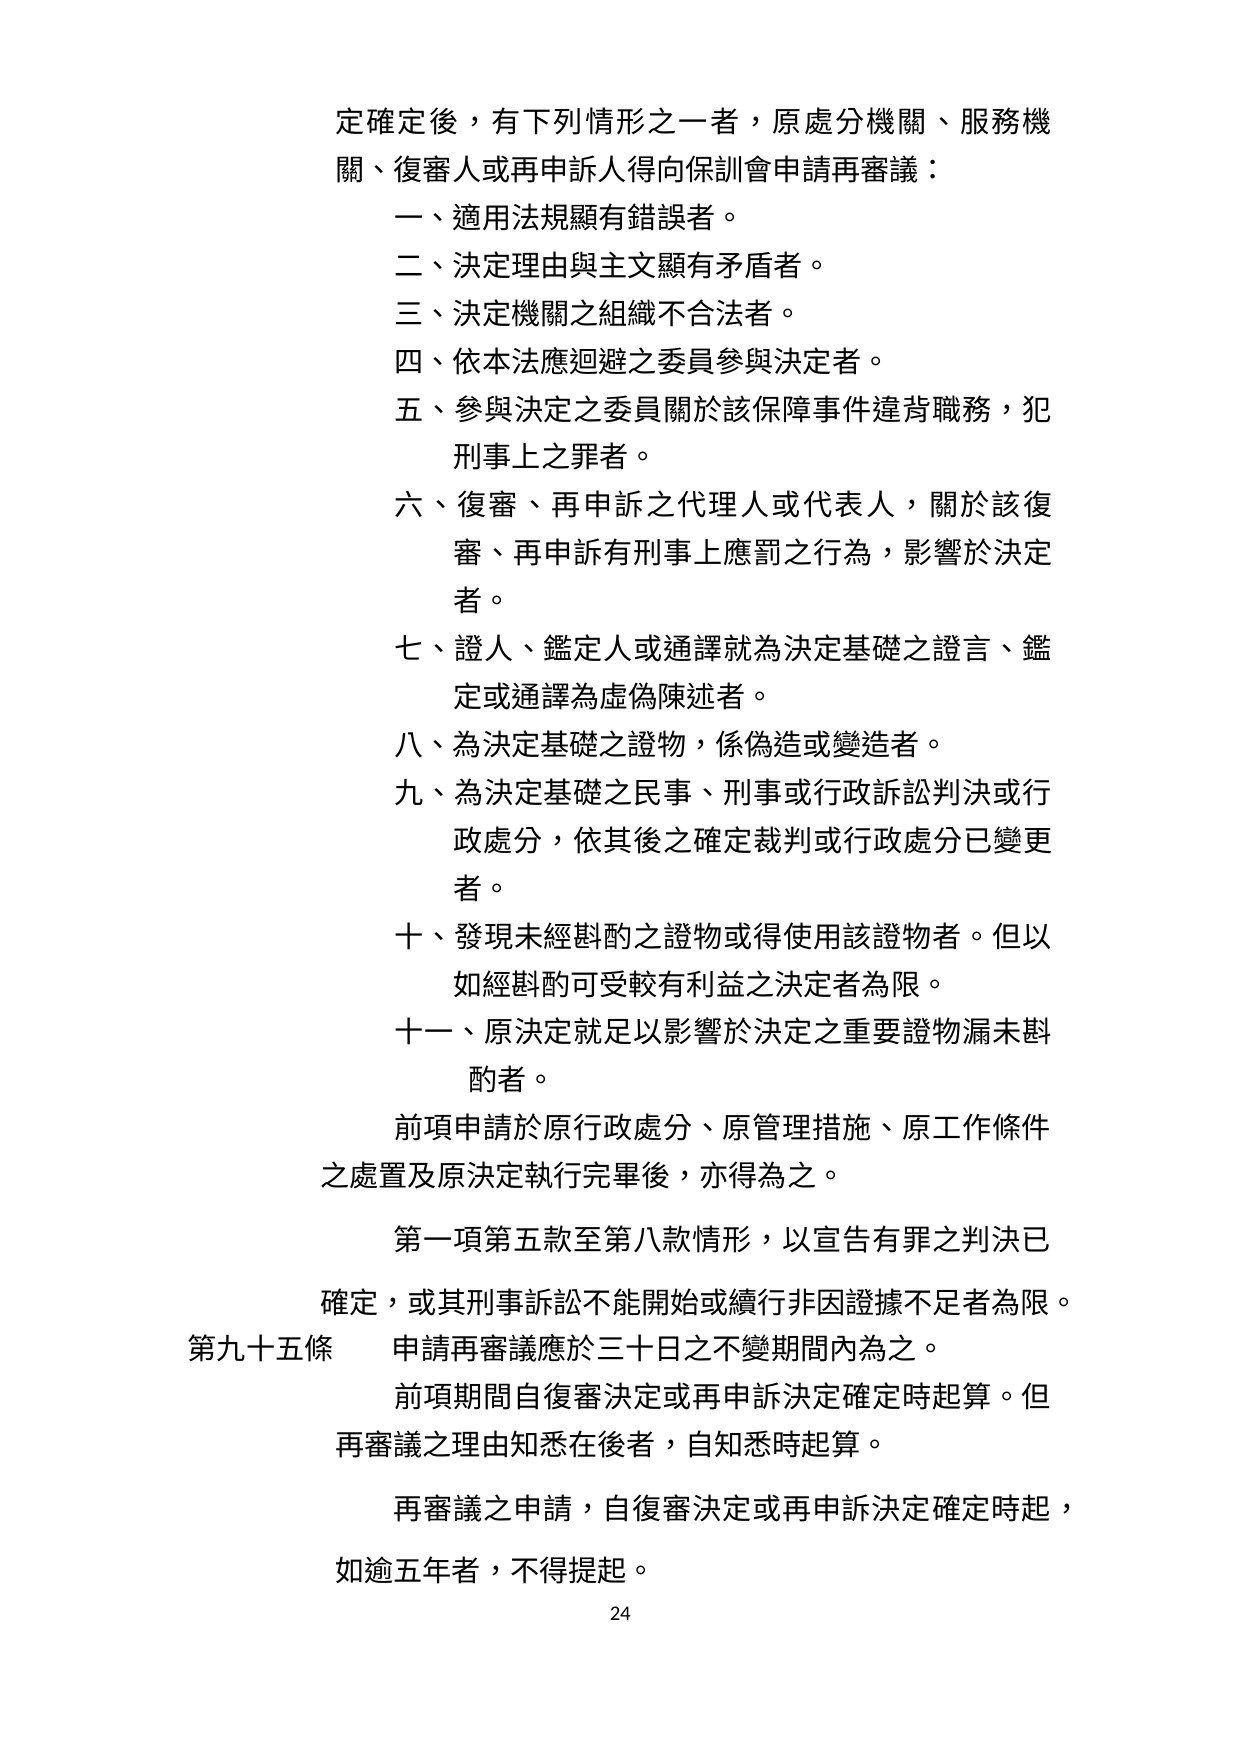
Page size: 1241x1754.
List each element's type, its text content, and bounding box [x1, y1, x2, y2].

text 一、適用法規顯有錯誤者。 [394, 190, 1053, 238]
text 四、依本法應迴避之委員參與決定者。 [394, 334, 1053, 382]
text 七、證人、鑑定人或通譯就為決定基礎之證言、鑑定或通譯為虛偽陳述者。 [394, 621, 1053, 717]
text 五、參與決定之委員關於該保障事件違背職務，犯刑事上之罪者。 [394, 382, 1053, 477]
text 再審議之申請，自復審決定或再申訴決定確定時起，如逾五年者，不得提起。 [335, 1465, 1053, 1590]
text 前項申請於原行政處分、原管理措施、原工作條件之處置及原決定執行完畢後，亦得為之。 [320, 1100, 1053, 1196]
text 九、為決定基礎之民事、刑事或行政訴訟判決或行政處分，依其後之確定裁判或行政處分已變更者。 [394, 765, 1053, 909]
text 十、發現未經斟酌之證物或得使用該證物者。但以如經斟酌可受較有利益之決定者為限。 [394, 909, 1053, 1004]
text 定確定後，有下列情形之一者，原處分機關、服務機關、復審人或再申訴人得向保訓會申請再審議： [187, 94, 1053, 190]
text 第一項第五款至第八款情形，以宣告有罪之判決已確定，或其刑事訴訟不能開始或續行非因證據不足者為限。 [320, 1196, 1053, 1321]
text 十一、原決定就足以影響於決定之重要證物漏未斟酌者。 [394, 1004, 1053, 1100]
text 第九十五條 申請再審議應於三十日之不變期間內為之。 [187, 1321, 1053, 1369]
text 八、為決定基礎之證物，係偽造或變造者。 [394, 717, 1053, 765]
text 二、決定理由與主文顯有矛盾者。 [394, 238, 1053, 286]
text 三、決定機關之組織不合法者。 [394, 286, 1053, 334]
text 前項期間自復審決定或再申訴決定確定時起算。但再審議之理由知悉在後者，自知悉時起算。 [335, 1369, 1053, 1465]
text 六、復審、再申訴之代理人或代表人，關於該復審、再申訴有刑事上應罰之行為，影響於決定者。 [394, 477, 1053, 621]
